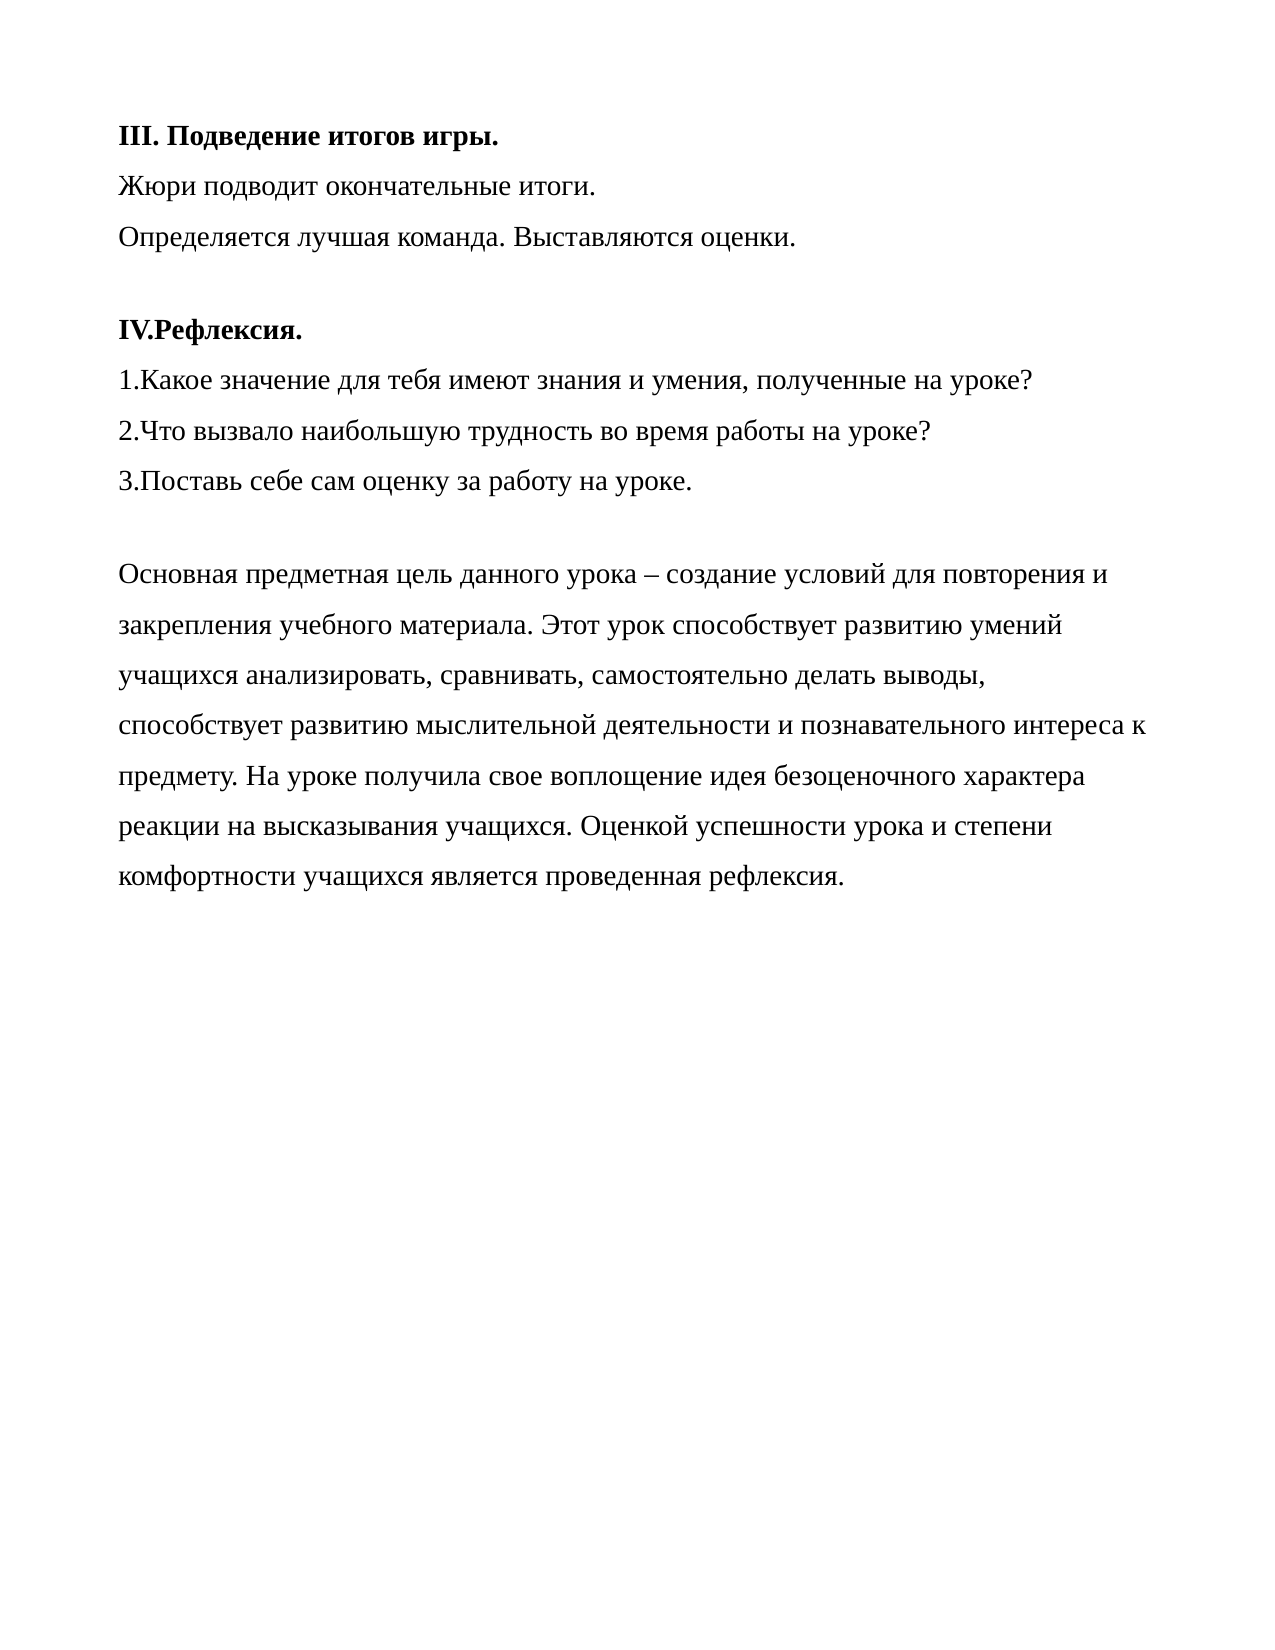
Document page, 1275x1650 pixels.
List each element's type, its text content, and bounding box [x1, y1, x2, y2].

text IV.Рефлексия. [118, 312, 1157, 346]
text 3.Поставь себе сам оценку за работу на уроке. [118, 463, 1157, 497]
text III. Подведение итогов игры. [118, 118, 1157, 152]
text Основная предметная цель данного урока – создание условий для повторения и закрепления учебного материала. Этот урок способствует развитию умений учащихся анализировать, сравнивать, самостоятельно делать выводы, способствует развитию мыслительной деятельности и познавательного интереса к предмету. На уроке получила свое воплощение идея безоценочного характера реакции на высказывания учащихся. Оценкой успешности урока и степени комфортности учащихся является проведенная рефлексия. [118, 557, 1157, 892]
text Определяется лучшая команда. Выставляются оценки. [118, 219, 1157, 252]
text 2.Что вызвало наибольшую трудность во время работы на уроке? [118, 413, 1157, 446]
text Жюри подводит окончательные итоги. [118, 168, 1157, 202]
text 1.Какое значение для тебя имеют знания и умения, полученные на уроке? [118, 362, 1157, 396]
